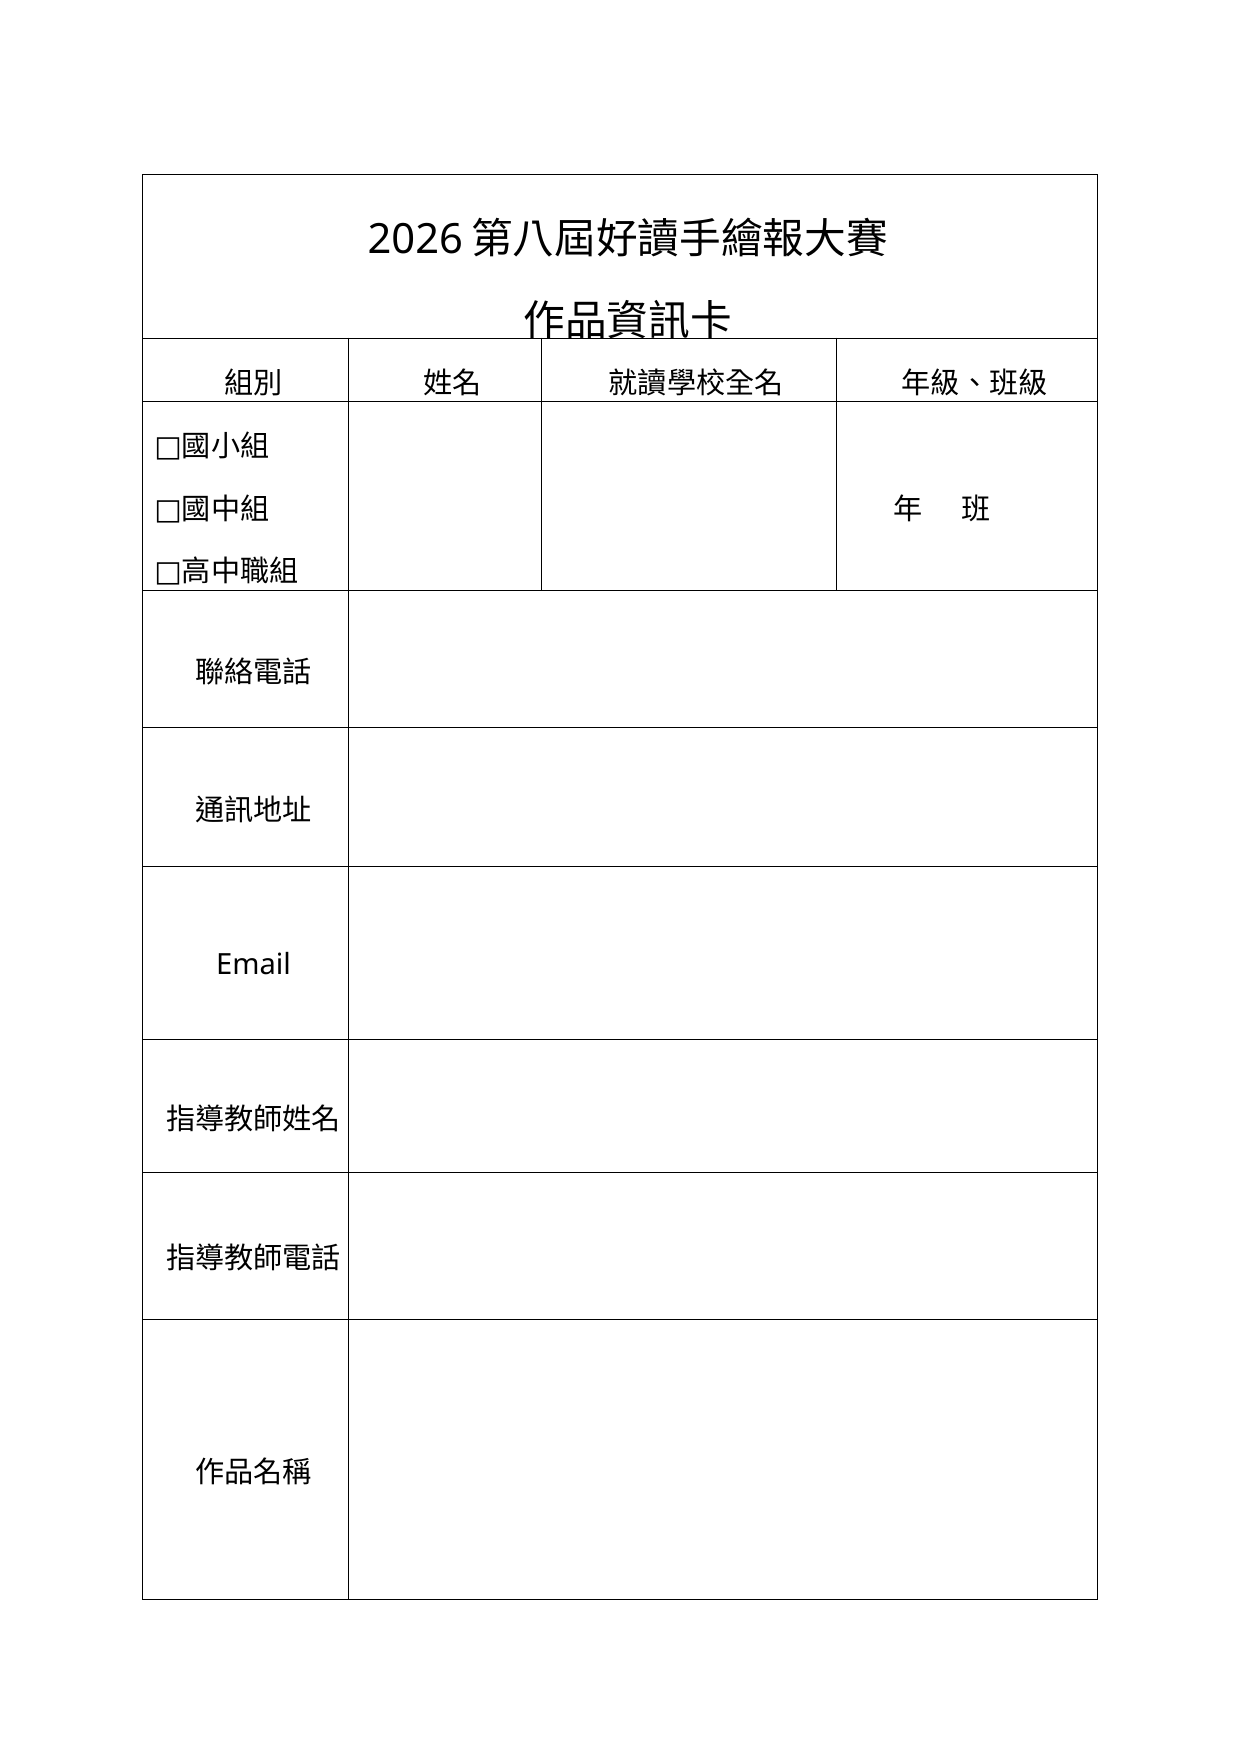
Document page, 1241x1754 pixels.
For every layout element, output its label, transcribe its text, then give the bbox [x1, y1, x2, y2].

table_cell [349, 402, 541, 590]
table_cell 年 班 [837, 402, 1097, 590]
table_cell 指導教師姓名 [143, 1040, 348, 1172]
table_cell [349, 867, 1097, 1039]
table_cell 年級、班級 [837, 339, 1097, 401]
table_cell [349, 728, 1097, 866]
table_cell 姓名 [349, 339, 541, 401]
table_cell [349, 1320, 1097, 1598]
table_cell 組別 [143, 339, 348, 401]
table_cell 指導教師電話 [143, 1173, 348, 1318]
table_cell Email [143, 867, 348, 1039]
table_cell 聯絡電話 [143, 591, 348, 727]
table_header 2026第八屆好讀手繪報大賽 作品資訊卡 [143, 175, 1097, 338]
table_cell [542, 402, 836, 590]
table_cell [349, 1040, 1097, 1172]
table_cell 通訊地址 [143, 728, 348, 866]
table_cell 就讀學校全名 [542, 339, 836, 401]
table_cell 作品名稱 [143, 1320, 348, 1598]
table_cell □國小組 □國中組 □高中職組 [143, 402, 348, 590]
table_cell [349, 591, 1097, 727]
table_cell [349, 1173, 1097, 1318]
